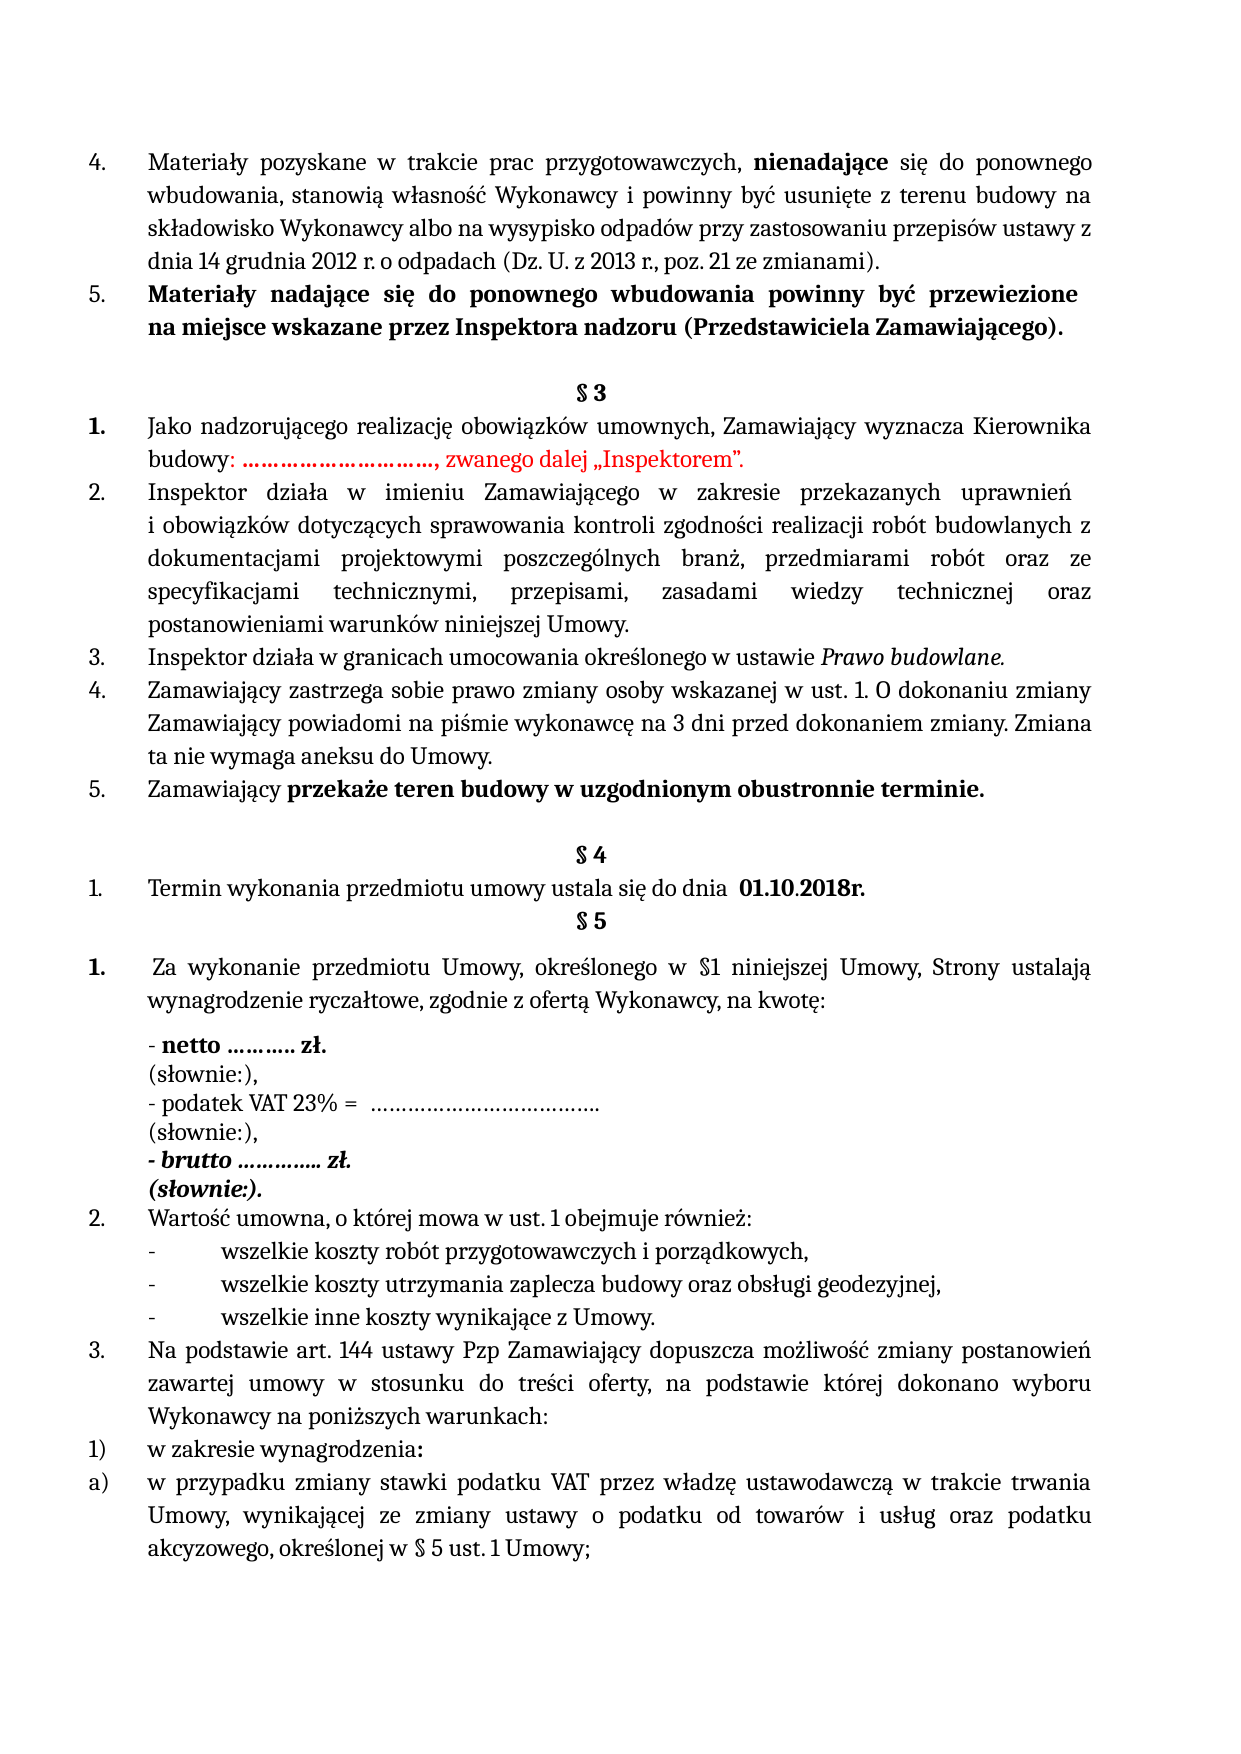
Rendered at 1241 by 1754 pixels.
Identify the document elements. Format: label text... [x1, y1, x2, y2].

text (słownie:), [148, 1060, 1093, 1089]
text 5. Materiały nadające się do ponownego wbudowania powinny być przewiezione na miejsce wskazane przez Inspektora nadzoru (Przedstawiciela Zamawiającego). [88, 280, 1093, 341]
text 1. Jako nadzorującego realizację obowiązków umownych, Zamawiający wyznacza Kierownika budowy: …………………………, zwanego dalej „Inspektorem”. [88, 412, 1093, 473]
text 3. Inspektor działa w granicach umocowania określonego w ustawie Prawo budowlane. [88, 643, 1093, 672]
text (słownie:). [148, 1175, 1093, 1204]
text 1) w zakresie wynagrodzenia: [88, 1435, 1093, 1463]
text 2. Wartość umowna, o której mowa w ust. 1 obejmuje również: [88, 1204, 1093, 1232]
text § 5 [88, 907, 1093, 936]
text 1. Termin wykonania przedmiotu umowy ustala się do dnia 01.10.2018r. [88, 874, 1093, 903]
text § 4 [88, 841, 1093, 870]
text 1. Za wykonanie przedmiotu Umowy, określonego w §1 niniejszej Umowy, Strony ustalają wynagrodzenie ryczałtowe, zgodnie z ofertą Wykonawcy, na kwotę: [88, 953, 1093, 1014]
text - wszelkie koszty utrzymania zaplecza budowy oraz obsługi geodezyjnej, [148, 1270, 1093, 1298]
text - netto ……….. zł. [148, 1031, 1093, 1060]
text - podatek VAT 23% = ………………………………. [148, 1089, 1093, 1117]
text 2. Inspektor działa w imieniu Zamawiającego w zakresie przekazanych uprawnień i obowiązków dotyczących sprawowania kontroli zgodności realizacji robót budowlanych z dokumentacjami projektowymi poszczególnych branż, przedmiarami robót oraz ze specyfikacjami technicznymi, przepisami, zasadami wiedzy technicznej oraz postanowieniami warunków niniejszej Umowy. [88, 478, 1093, 639]
text 4. Materiały pozyskane w trakcie prac przygotowawczych, nienadające się do ponownego wbudowania, stanowią własność Wykonawcy i powinny być usunięte z terenu budowy na składowisko Wykonawcy albo na wysypisko odpadów przy zastosowaniu przepisów ustawy z dnia 14 grudnia 2012 r. o odpadach (Dz. U. z 2013 r., poz. 21 ze zmianami). [88, 148, 1093, 275]
text - wszelkie inne koszty wynikające z Umowy. [148, 1303, 1093, 1331]
text § 3 [88, 379, 1093, 407]
text - wszelkie koszty robót przygotowawczych i porządkowych, [148, 1237, 1093, 1265]
text 4. Zamawiający zastrzega sobie prawo zmiany osoby wskazanej w ust. 1. O dokonaniu zmiany Zamawiający powiadomi na piśmie wykonawcę na 3 dni przed dokonaniem zmiany. Zmiana ta nie wymaga aneksu do Umowy. [88, 676, 1093, 771]
text 5. Zamawiający przekaże teren budowy w uzgodnionym obustronnie terminie. [88, 775, 1093, 804]
text a) w przypadku zmiany stawki podatku VAT przez władzę ustawodawczą w trakcie trwania Umowy, wynikającej ze zmiany ustawy o podatku od towarów i usług oraz podatku akcyzowego, określonej w § 5 ust. 1 Umowy; [88, 1468, 1093, 1563]
text (słownie:), [148, 1117, 1093, 1146]
text 3. Na podstawie art. 144 ustawy Pzp Zamawiający dopuszcza możliwość zmiany postanowień zawartej umowy w stosunku do treści oferty, na podstawie której dokonano wyboru Wykonawcy na poniższych warunkach: [88, 1336, 1093, 1431]
text - brutto ………….. zł. [148, 1146, 1093, 1175]
